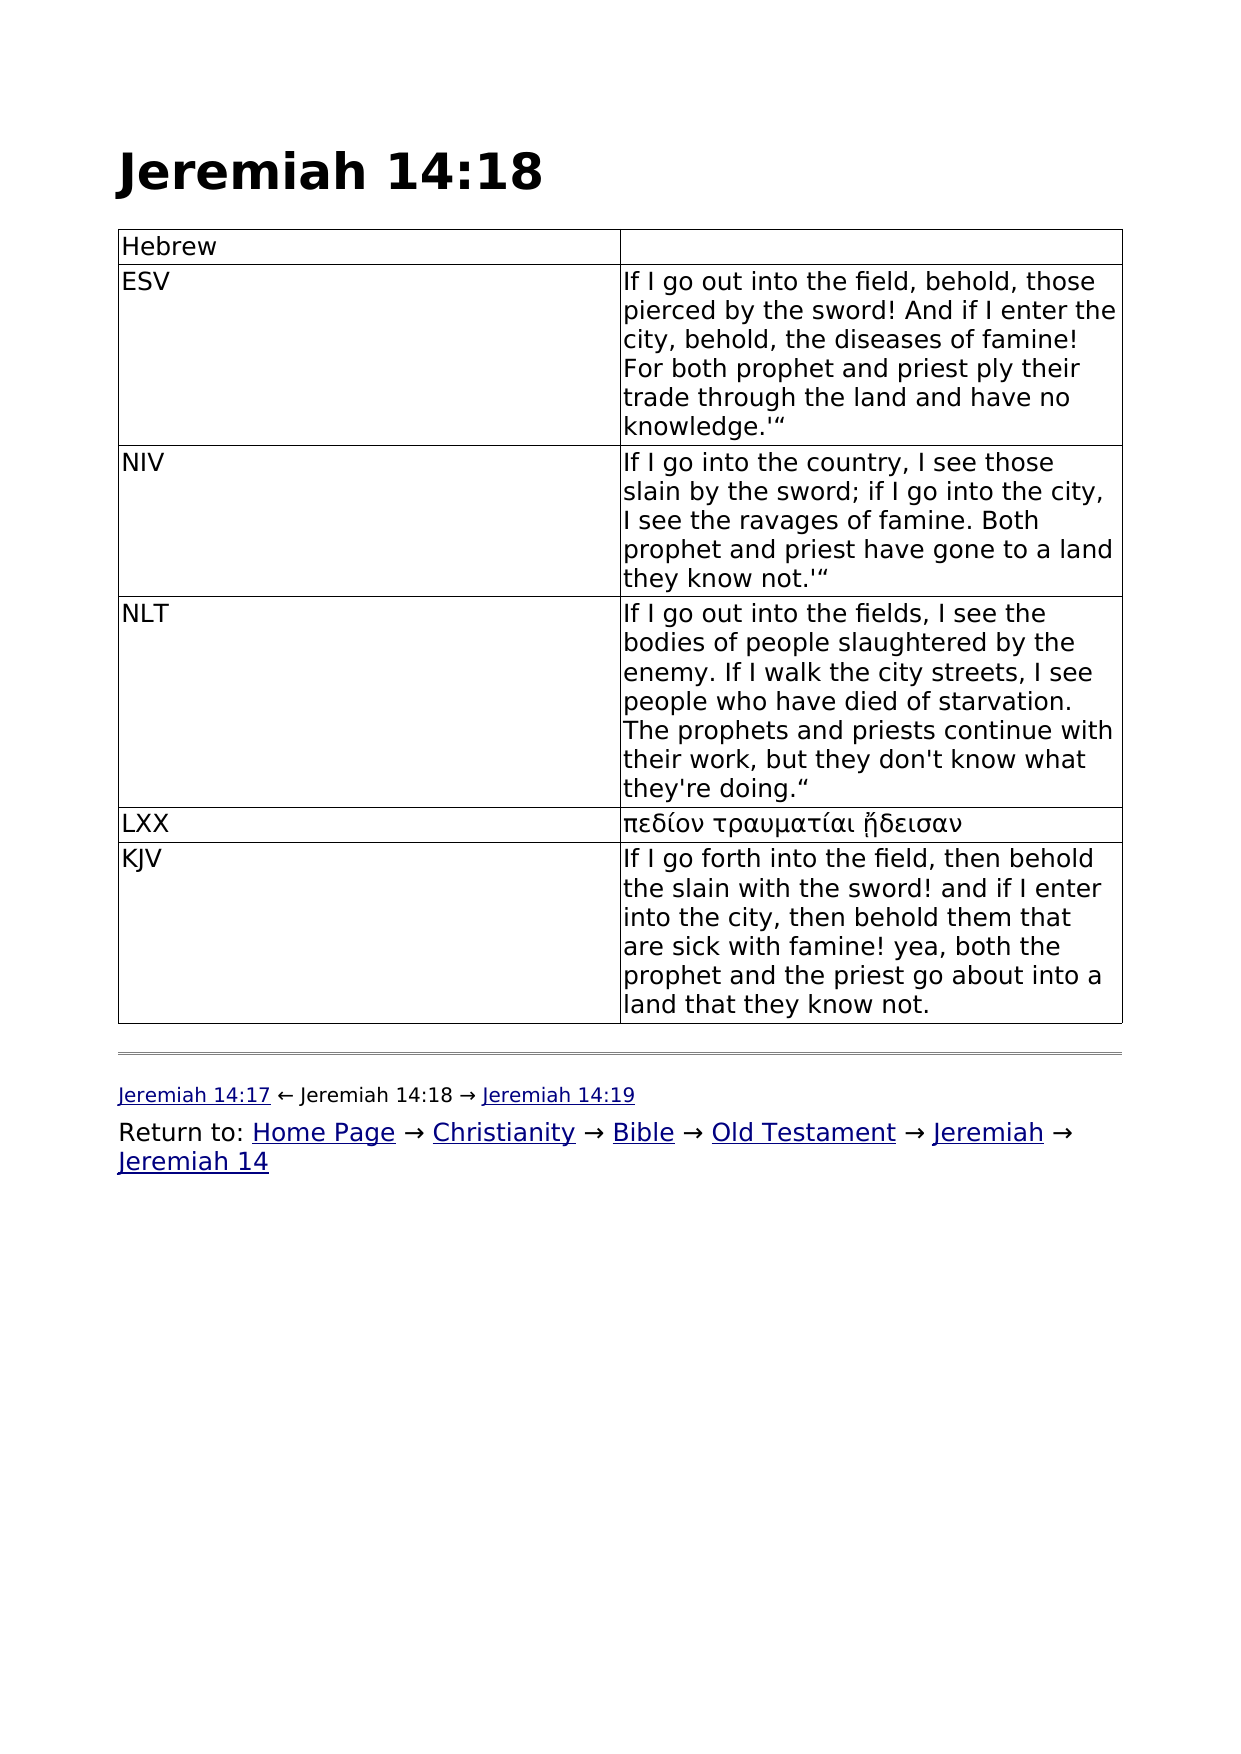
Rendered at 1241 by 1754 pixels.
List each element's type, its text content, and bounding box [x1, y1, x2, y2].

table_cell LXX [119, 808, 620, 842]
table_cell NLT [119, 597, 620, 807]
table_header [621, 230, 1122, 264]
subtitle Jeremiah 14:18 [118, 143, 1122, 201]
table_header Hebrew [119, 230, 620, 264]
text Return to: Home Page → Christianity → Bible → Old Testament → Jeremiah → Jeremiah 14 [118, 1118, 1122, 1176]
table_cell KJV [119, 843, 620, 1023]
table_cell ESV [119, 265, 620, 445]
table_cell If I go out into the fields, I see the bodies of people slaughtered by the enemy. If I walk the city streets, I see people who have died of starvation. The prophets and priests continue with their work, but they don't know what they're doing.“ [621, 597, 1122, 807]
table_cell NIV [119, 446, 620, 596]
table_cell πεδίον τραυματίαι ᾔδεισαν [621, 808, 1122, 842]
table_cell If I go into the country, I see those slain by the sword; if I go into the city, I see the ravages of famine. Both prophet and priest have gone to a land they know not.'“ [621, 446, 1122, 596]
table_cell If I go forth into the field, then behold the slain with the sword! and if I enter into the city, then behold them that are sick with famine! yea, both the prophet and the priest go about into a land that they know not. [621, 843, 1122, 1023]
text Jeremiah 14:17 ← Jeremiah 14:18 → Jeremiah 14:19 [118, 1084, 1122, 1118]
table_cell If I go out into the field, behold, those pierced by the sword! And if I enter the city, behold, the diseases of famine! For both prophet and priest ply their trade through the land and have no knowledge.'“ [621, 265, 1122, 445]
